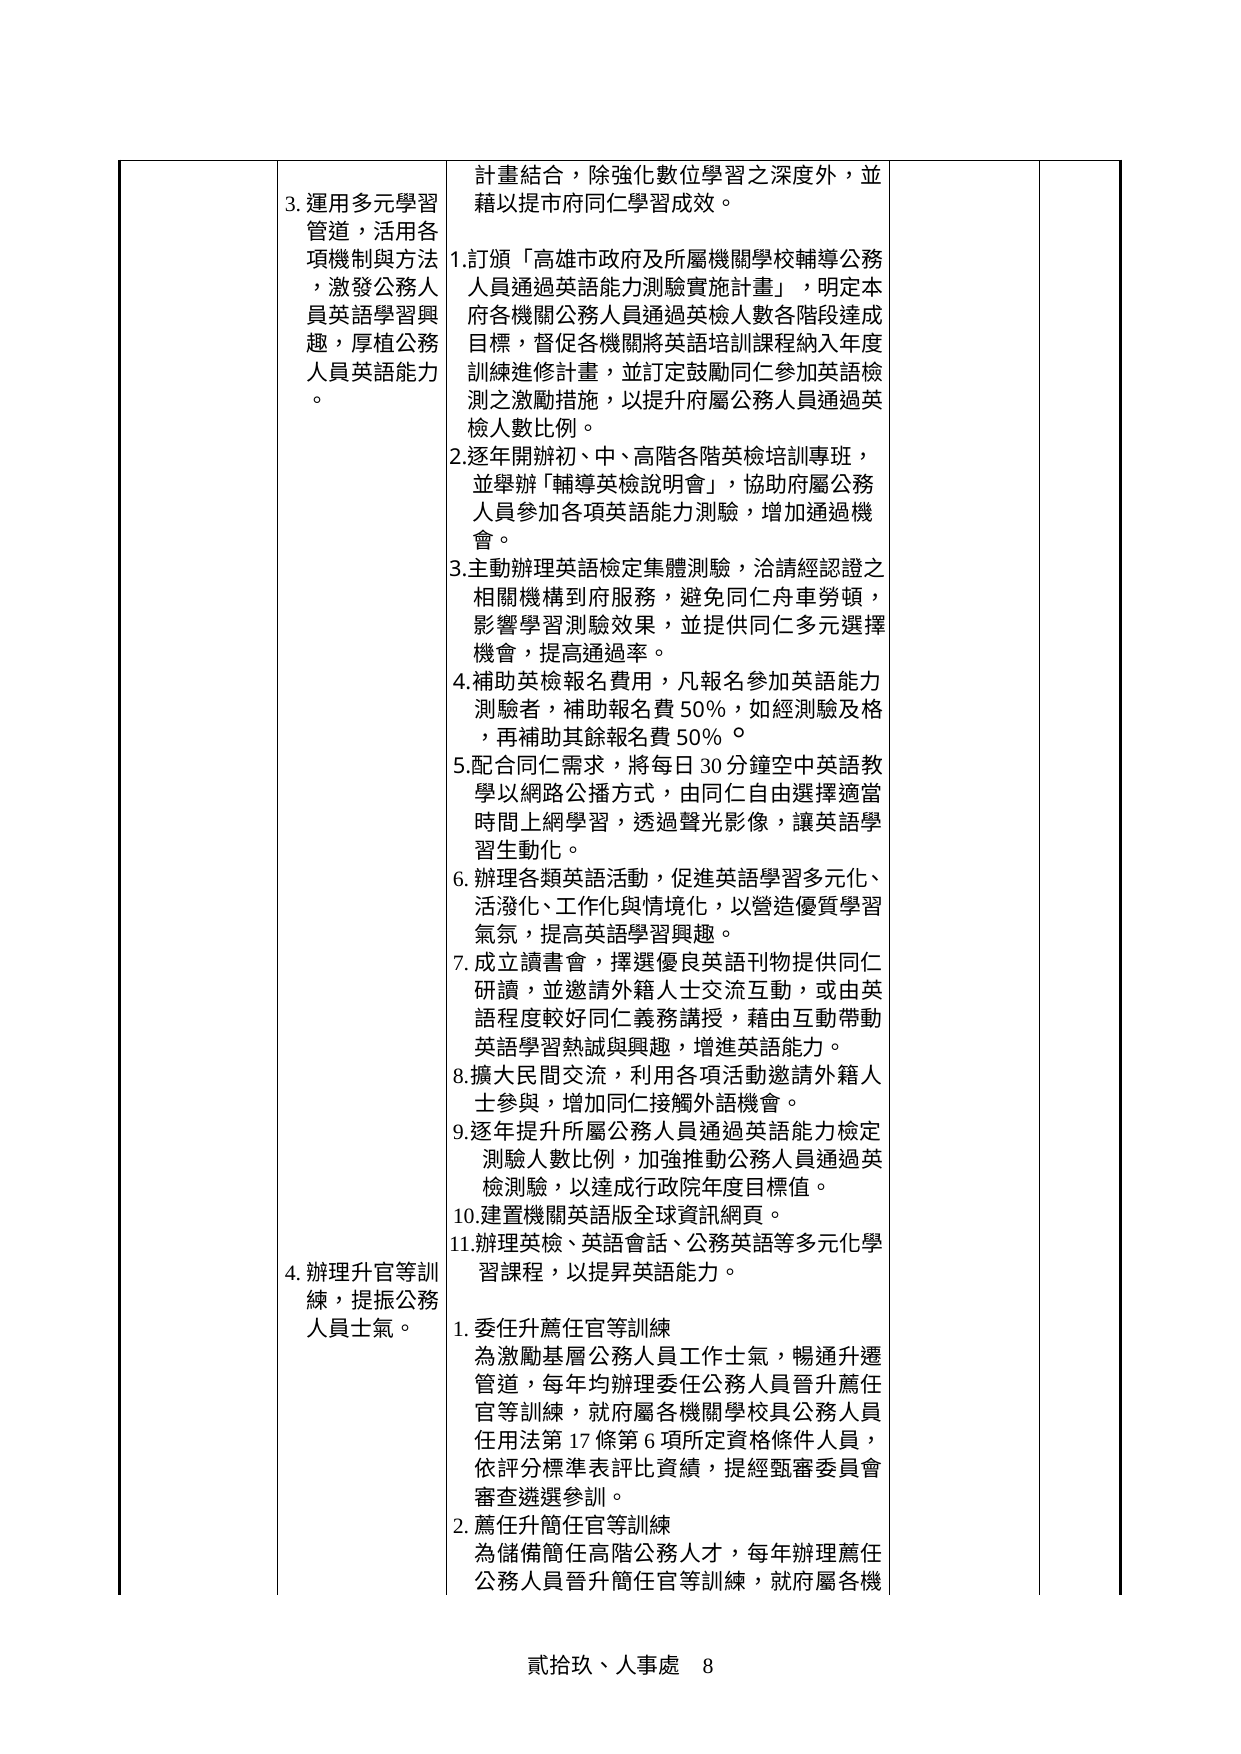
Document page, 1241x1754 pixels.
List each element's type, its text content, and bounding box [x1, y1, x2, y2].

table_cell 3. 運用多元學習管道，活用各項機制與方法，激發公務人員英語學習興趣，厚植公務人員英語能力。 4. 辦理升官等訓練，提振公務人員士氣。 [278, 161, 446, 1595]
table_cell [1040, 161, 1119, 1595]
table_cell 計畫結合，除強化數位學習之深度外，並藉以提市府同仁學習成效。 1.訂頒「高雄市政府及所屬機關學校輔導公務人員通過英語能力測驗實施計畫」，明定本府各機關公務人員通過英檢人數各階段達成目標，督促各機關將英語培訓課程納入年度訓練進修計畫，並訂定鼓勵同仁參加英語檢測之激勵措施，以提升府屬公務人員通過英檢人數比例。 2.逐年開辦初、中、高階各階英檢培訓專班，並舉辦「輔導英檢說明會」，協助府屬公務人員參加各項英語能力測驗，增加通過機會。 3.主動辦理英語檢定集體測驗，洽請經認證之相關機構到府服務，避免同仁舟車勞頓，影響學習測驗效果，並提供同仁多元選擇機會，提高通過率。 4.補助英檢報名費用，凡報名參加英語能力測驗者，補助報名費50％，如經測驗及格，再補助其餘報名費50％。 5.配合同仁需求，將每日30分鐘空中英語教學以網路公播方式，由同仁自由選擇適當時間上網學習，透過聲光影像，讓英語學習生動化。 6. 辦理各類英語活動，促進英語學習多元化、活潑化、工作化與情境化，以營造優質學習氣氛，提高英語學習興趣。 7. 成立讀書會，擇選優良英語刊物提供同仁研讀，並邀請外籍人士交流互動，或由英語程度較好同仁義務講授，藉由互動帶動英語學習熱誠與興趣，增進英語能力。 8.擴大民間交流，利用各項活動邀請外籍人士參與，增加同仁接觸外語機會。 9.逐年提升所屬公務人員通過英語能力檢定測驗人數比例，加強推動公務人員通過英檢測驗，以達成行政院年度目標值。 10.建置機關英語版全球資訊網頁。 11.辦理英檢、英語會話、公務英語等多元化學習課程，以提昇英語能力。 1. 委任升薦任官等訓練 為激勵基層公務人員工作士氣，暢通升遷管道，每年均辦理委任公務人員晉升薦任官等訓練，就府屬各機關學校具公務人員任用法第17條第6項所定資格條件人員，依評分標準表評比資績，提經甄審委員會審查遴選參訓。 2. 薦任升簡任官等訓練 為儲備簡任高階公務人才，每年辦理薦任公務人員晉升簡任官等訓練，就府屬各機 [447, 161, 889, 1595]
table_cell [121, 161, 277, 1595]
table_cell 9,196 9,196 107,357 1,056 766 4,299 2,813 97,498 925 19,049 892 [890, 161, 1039, 1595]
